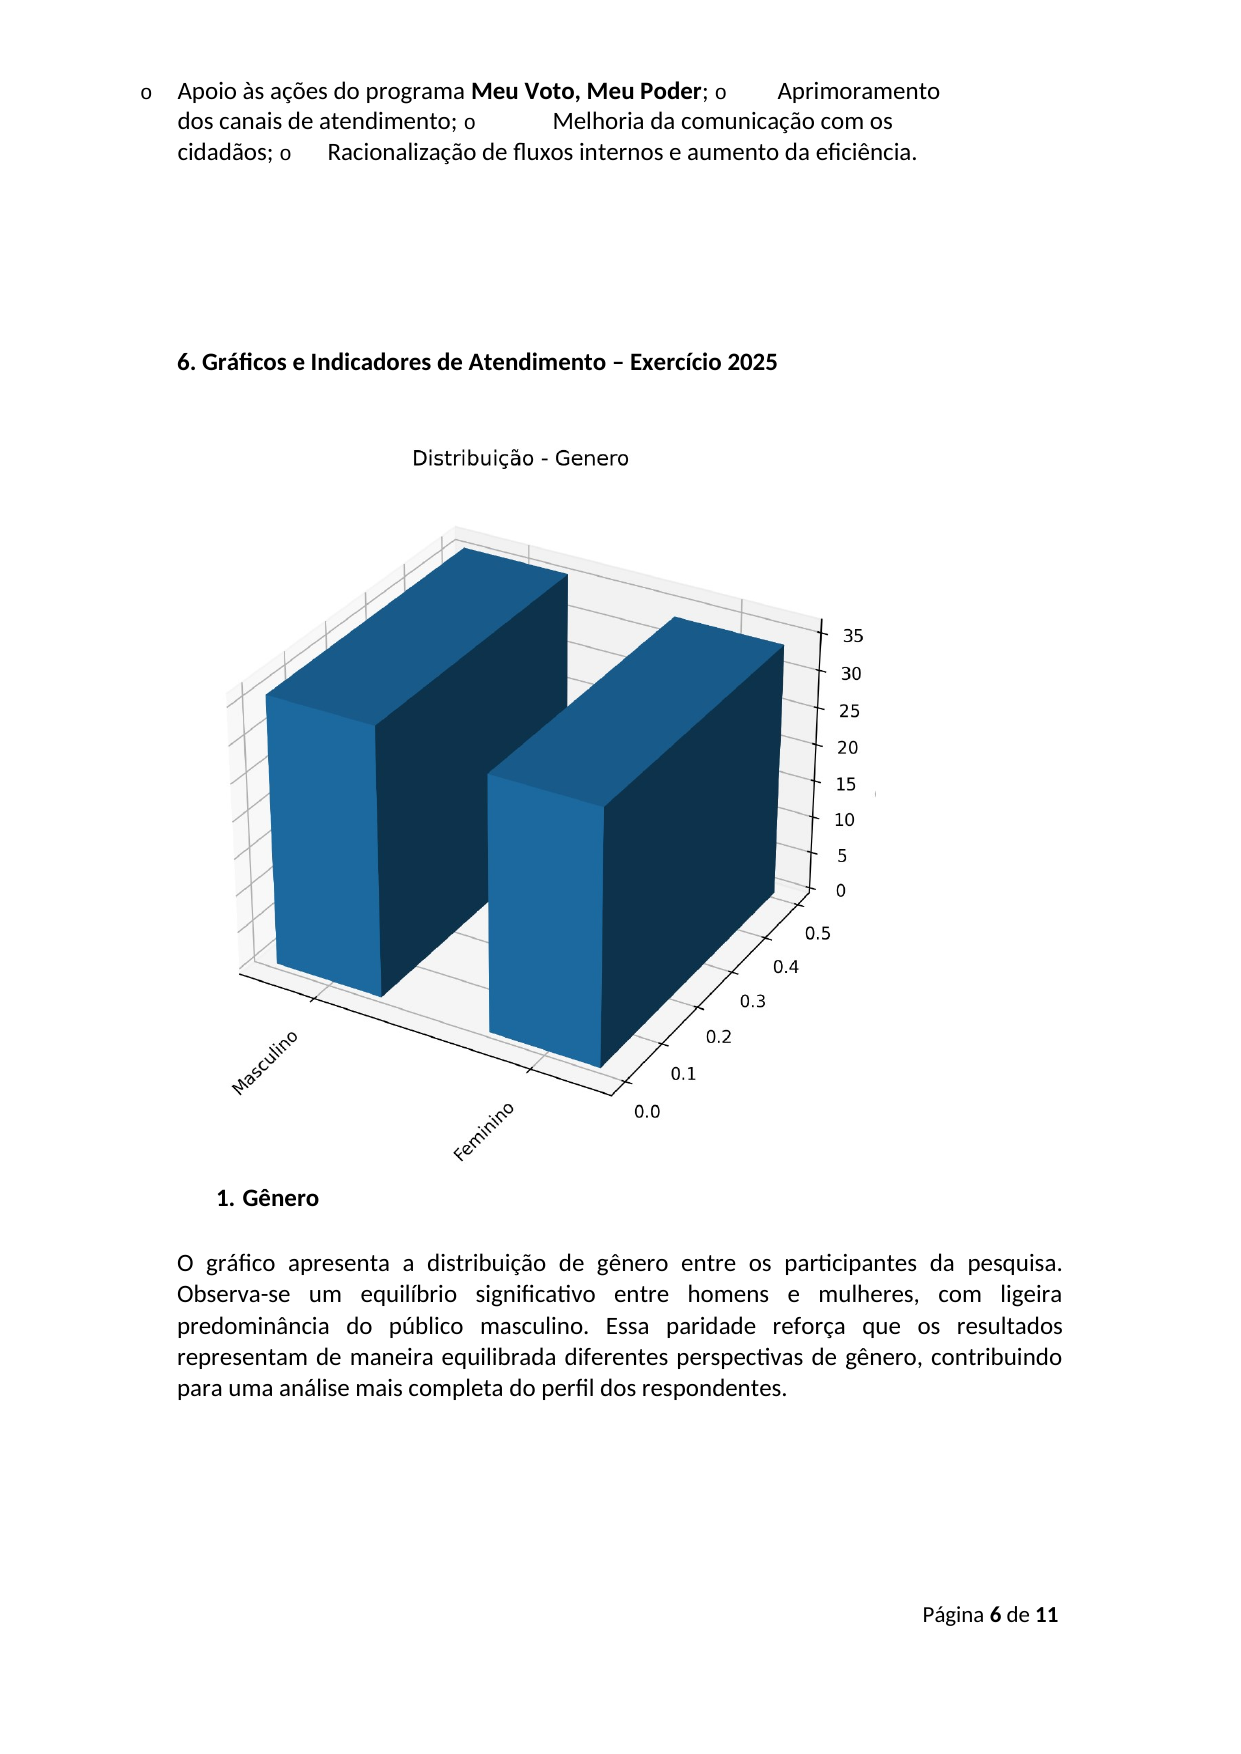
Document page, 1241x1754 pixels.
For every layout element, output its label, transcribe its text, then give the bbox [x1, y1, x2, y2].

text 1. Gênero [216, 1182, 1063, 1213]
list Apoio às ações do programa Meu Voto, Meu Poder; o Aprimoramento dos canais de atendimento; o Melhoria da comunicação com os cidadãos; o Racionalização de fluxos internos e aumento da eficiência. [140, 75, 953, 167]
text O gráfico apresenta a distribuição de gênero entre os participantes da pesquisa. Observa-se um equilíbrio significativo entre homens e mulheres, com ligeira predominância do público masculino. Essa paridade reforça que os resultados representam de maneira equilibrada diferentes perspectivas de gênero, contribuindo para uma análise mais completa do perfil dos respondentes. [177, 1247, 1063, 1403]
subtitle 6. Gráficos e Indicadores de Atendimento – Exercício 2025 [177, 346, 1063, 376]
